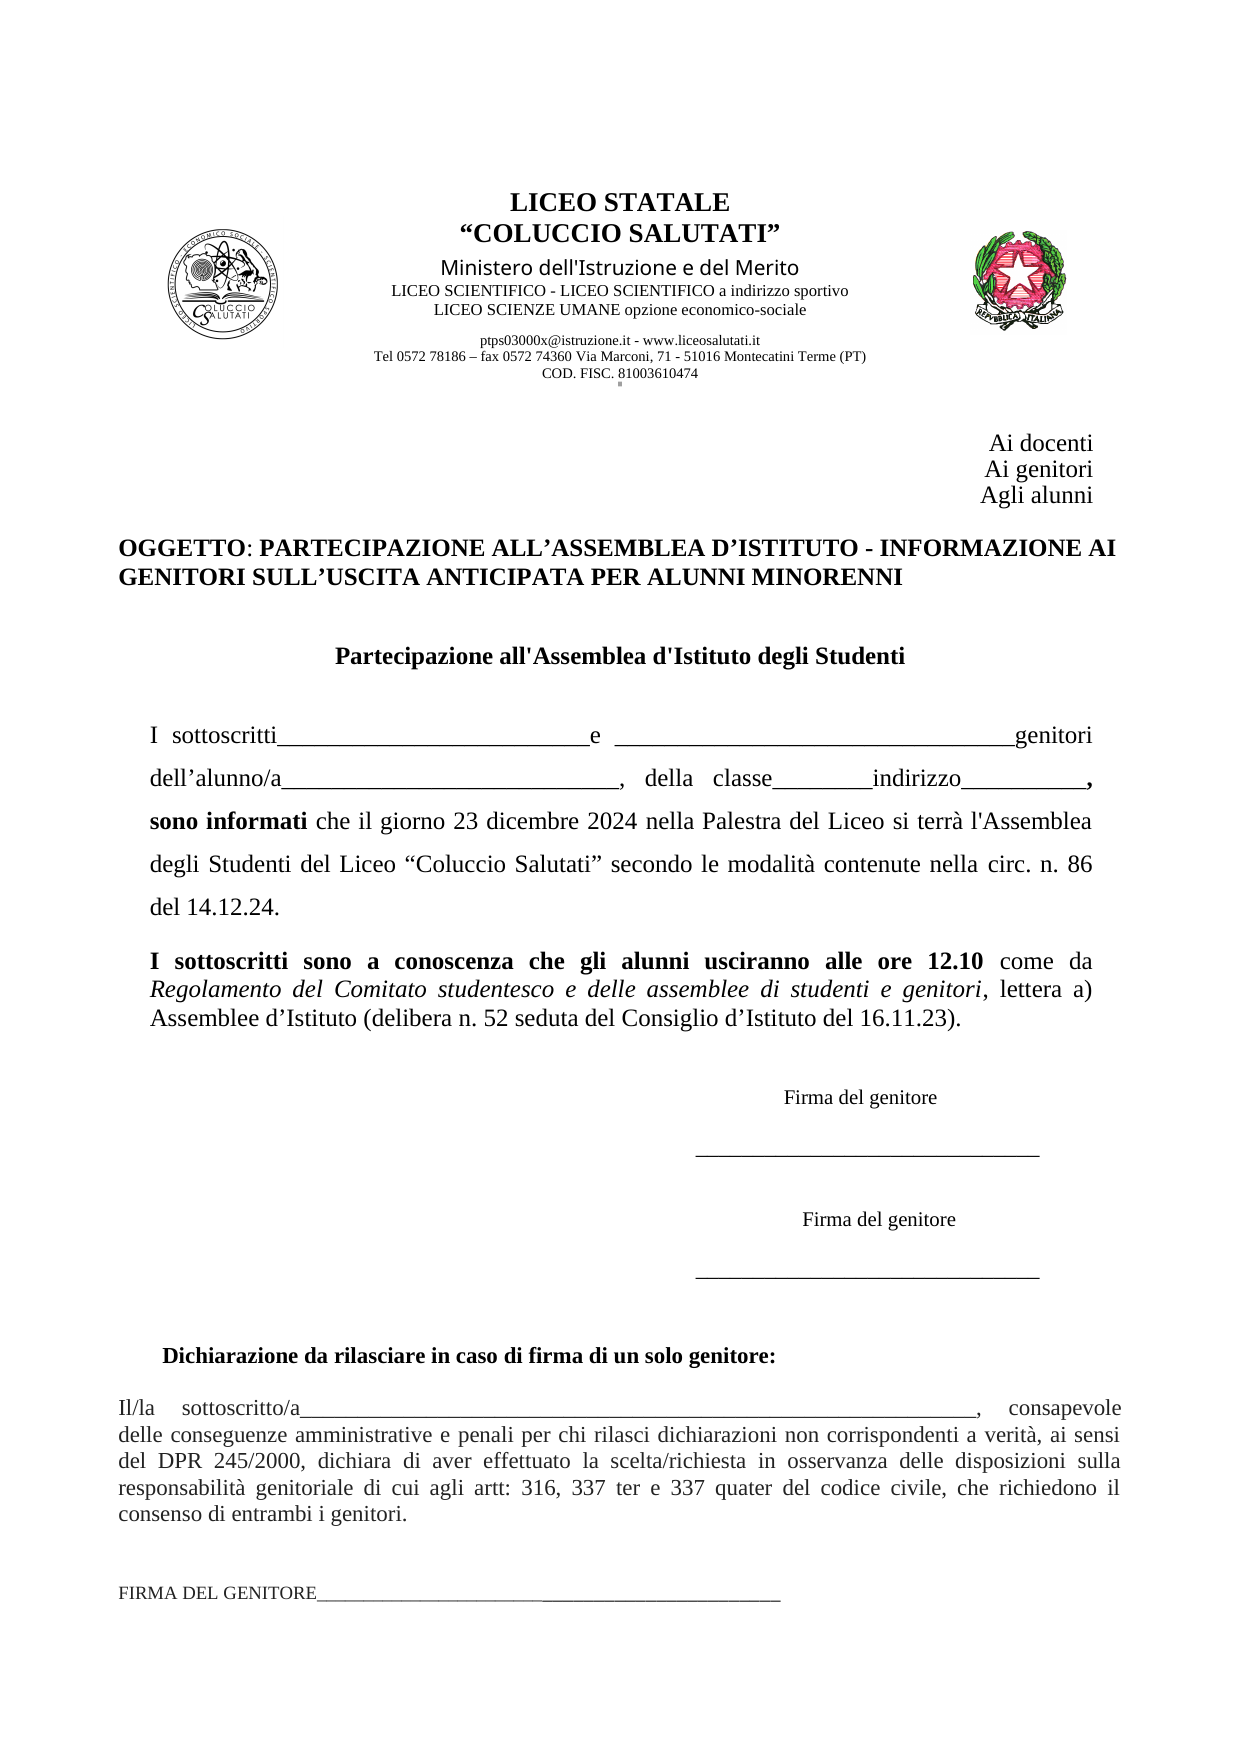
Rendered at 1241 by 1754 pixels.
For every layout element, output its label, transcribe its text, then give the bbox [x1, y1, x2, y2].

subtitle OGGETTO: PARTECIPAZIONE ALL’ASSEMBLEA D’ISTITUTO - INFORMAZIONE AI GENITORI SULL’USCITA ANTICIPATA PER ALUNNI MINORENNI [118, 533, 1122, 590]
table_header LICEO STATALE “COLUCCIO SALUTATI” [325, 183, 915, 253]
text ______________________________ [148, 1133, 1099, 1159]
table_cell ptps03000x@istruzione.it - www.liceosalutati.it Tel 0572 78186 – fax 0572 74360 Via Marconi, 71 - 51016 Montecatini Terme (PT) COD. FISC. 81003610474 [325, 331, 915, 382]
text Agli alunni [118, 483, 1093, 509]
text ______________________________ [148, 1256, 1099, 1282]
table_cell Ministero dell'Istruzione e del Merito LICEO SCIENTIFICO - LICEO SCIENTIFICO a indirizzo sportivo LICEO SCIENZE UMANE opzione economico-sociale [325, 253, 915, 331]
text Firma del genitore [568, 1207, 1099, 1231]
picture [970, 230, 1068, 335]
text Partecipazione all'Assemblea d'Istituto degli Studenti [118, 641, 1122, 670]
text Ai docenti [118, 431, 1093, 457]
table_header [118, 183, 325, 382]
picture [159, 216, 284, 348]
text I sottoscritti sono a conoscenza che gli alunni usciranno alle ore 12.10 come da Regolamento del Comitato studentesco e delle assemblee di studenti e genitori, lettera a) Assemblee d’Istituto (delibera n. 52 seduta del Consiglio d’Istituto del 16.11.23). [149, 946, 1092, 1032]
text Firma del genitore [148, 1085, 1099, 1109]
text Il/la sottoscritto/a___________________________________________________________, consapevole delle conseguenze amministrative e penali per chi rilasci dichiarazioni non corrispondenti a verità, ai sensi del DPR 245/2000, dichiara di aver effettuato la scelta/richiesta in osservanza delle disposizioni sulla responsabilità genitoriale di cui agli artt: 316, 337 ter e 337 quater del codice civile, che richiedono il consenso di entrambi i genitori. [118, 1394, 1122, 1526]
text FIRMA DEL GENITORE_______________________________________________ [118, 1579, 1122, 1604]
text I sottoscritti_________________________e ________________________________genitori dell’alunno/a___________________________, della classe________indirizzo__________, sono informati che il giorno 23 dicembre 2024 nella Palestra del Liceo si terrà l'Assemblea degli Studenti del Liceo “Coluccio Salutati” secondo le modalità contenute nella circ. n. 86 del 14.12.24. [149, 720, 1092, 921]
table_header [915, 183, 1122, 382]
text Dichiarazione da rilasciare in caso di firma di un solo genitore: [142, 1342, 1122, 1368]
text Ai genitori [118, 457, 1093, 483]
